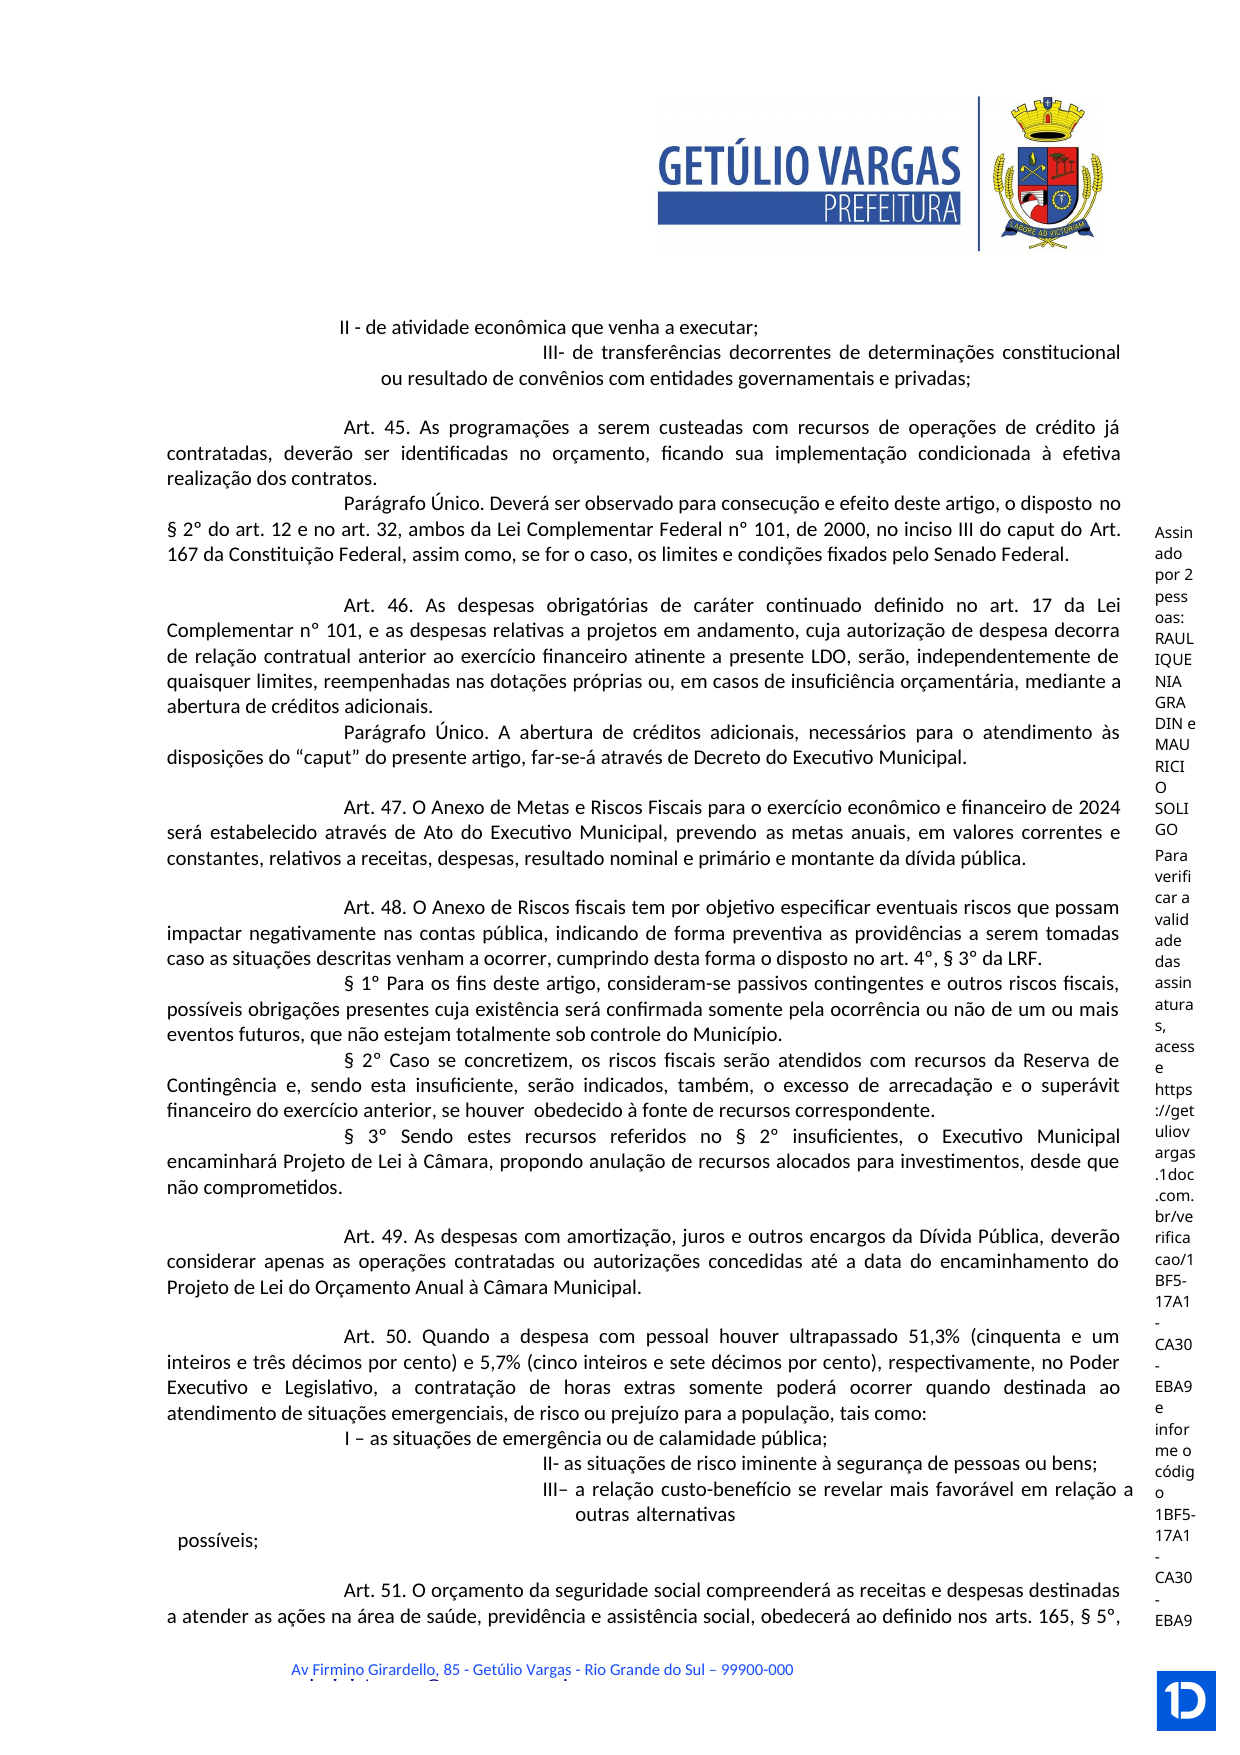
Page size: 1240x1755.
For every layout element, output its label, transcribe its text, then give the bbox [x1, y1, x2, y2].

list – a relação custo-benefício se revelar mais favorável em relação a outras alternativas [542, 1476, 1133, 1527]
text possíveis; [177, 1527, 1133, 1552]
text Parágrafo Único. Deverá ser observado para consecução e efeito deste artigo, o disposto no § 2º do art. 12 e no art. 32, ambos da Lei Complementar Federal nº 101, de 2000, no inciso III do caput do Art. 167 da Constituição Federal, assim como, se for o caso, os limites e condições fixados pelo Senado Federal. [167, 491, 1121, 567]
list - de transferências decorrentes de determinações constitucional ou resultado de convênios com entidades governamentais e privadas; [365, 339, 1121, 390]
text Art. 50. Quando a despesa com pessoal houver ultrapassado 51,3% (cinquenta e um inteiros e três décimos por cento) e 5,7% (cinco inteiros e sete décimos por cento), respectivamente, no Poder Executivo e Legislativo, a contratação de horas extras somente poderá ocorrer quando destinada ao atendimento de situações emergenciais, de risco ou prejuízo para a população, tais como: [167, 1323, 1121, 1425]
text Art. 47. O Anexo de Metas e Riscos Fiscais para o exercício econômico e financeiro de 2024 será estabelecido através de Ato do Executivo Municipal, prevendo as metas anuais, em valores correntes e constantes, relativos a receitas, despesas, resultado nominal e primário e montante da dívida pública. [167, 794, 1121, 870]
text § 3º Sendo estes recursos referidos no § 2º insuficientes, o Executivo Municipal encaminhará Projeto de Lei à Câmara, propondo anulação de recursos alocados para investimentos, desde que não comprometidos. [167, 1123, 1121, 1199]
text Parágrafo Único. A abertura de créditos adicionais, necessários para o atendimento às disposições do “caput” do presente artigo, far-se-á através de Decreto do Executivo Municipal. [167, 719, 1121, 770]
list - de atividade econômica que venha a executar; [339, 314, 1133, 339]
text Assinado por 2 pessoas: RAULIQUENIA GRADIN e MAURICIO SOLIGO [1154, 522, 1196, 840]
text Art. 46. As despesas obrigatórias de caráter continuado definido no art. 17 da Lei Complementar nº 101, e as despesas relativas a projetos em andamento, cuja autorização de despesa decorra de relação contratual anterior ao exercício financeiro atinente a presente LDO, serão, independentemente de quaisquer limites, reempenhadas nas dotações próprias ou, em casos de insuficiência orçamentária, mediante a abertura de créditos adicionais. [167, 592, 1121, 719]
text § 2º Caso se concretizem, os riscos fiscais serão atendidos com recursos da Reserva de Contingência e, sendo esta insuficiente, serão indicados, também, o excesso de arrecadação e o superávit financeiro do exercício anterior, se houver obedecido à fonte de recursos correspondente. [167, 1047, 1121, 1123]
text § 1º Para os fins deste artigo, consideram-se passivos contingentes e outros riscos fiscais, possíveis obrigações presentes cuja existência será confirmada somente pela ocorrência ou não de um ou mais eventos futuros, que não estejam totalmente sob controle do Município. [167, 971, 1121, 1047]
text Art. 51. O orçamento da seguridade social compreenderá as receitas e despesas destinadas a atender as ações na área de saúde, previdência e assistência social, obedecerá ao definido nos arts. 165, § 5º, [167, 1578, 1121, 1628]
list – as situações de emergência ou de calamidade pública; [344, 1425, 1133, 1451]
text Art. 45. As programações a serem custeadas com recursos de operações de crédito já contratadas, deverão ser identificadas no orçamento, ficando sua implementação condicionada à efetiva realização dos contratos. [167, 414, 1121, 491]
list - as situações de risco iminente à segurança de pessoas ou bens; [542, 1451, 1133, 1476]
text Art. 49. As despesas com amortização, juros e outros encargos da Dívida Pública, deverão considerar apenas as operações contratadas ou autorizações concedidas até a data do encaminhamento do Projeto de Lei do Orçamento Anual à Câmara Municipal. [167, 1223, 1121, 1299]
text Para verificar a validade das assinaturas, acesse https://getuliovargas.1doc.com.br/verificacao/1BF5-17A1-CA30-EBA9 e informe o código 1BF5-17A1-CA30-EBA9 [1154, 844, 1196, 1631]
text Art. 48. O Anexo de Riscos fiscais tem por objetivo especificar eventuais riscos que possam impactar negativamente nas contas pública, indicando de forma preventiva as providências a serem tomadas caso as situações descritas venham a ocorrer, cumprindo desta forma o disposto no art. 4º, § 3º da LRF. [167, 894, 1121, 971]
